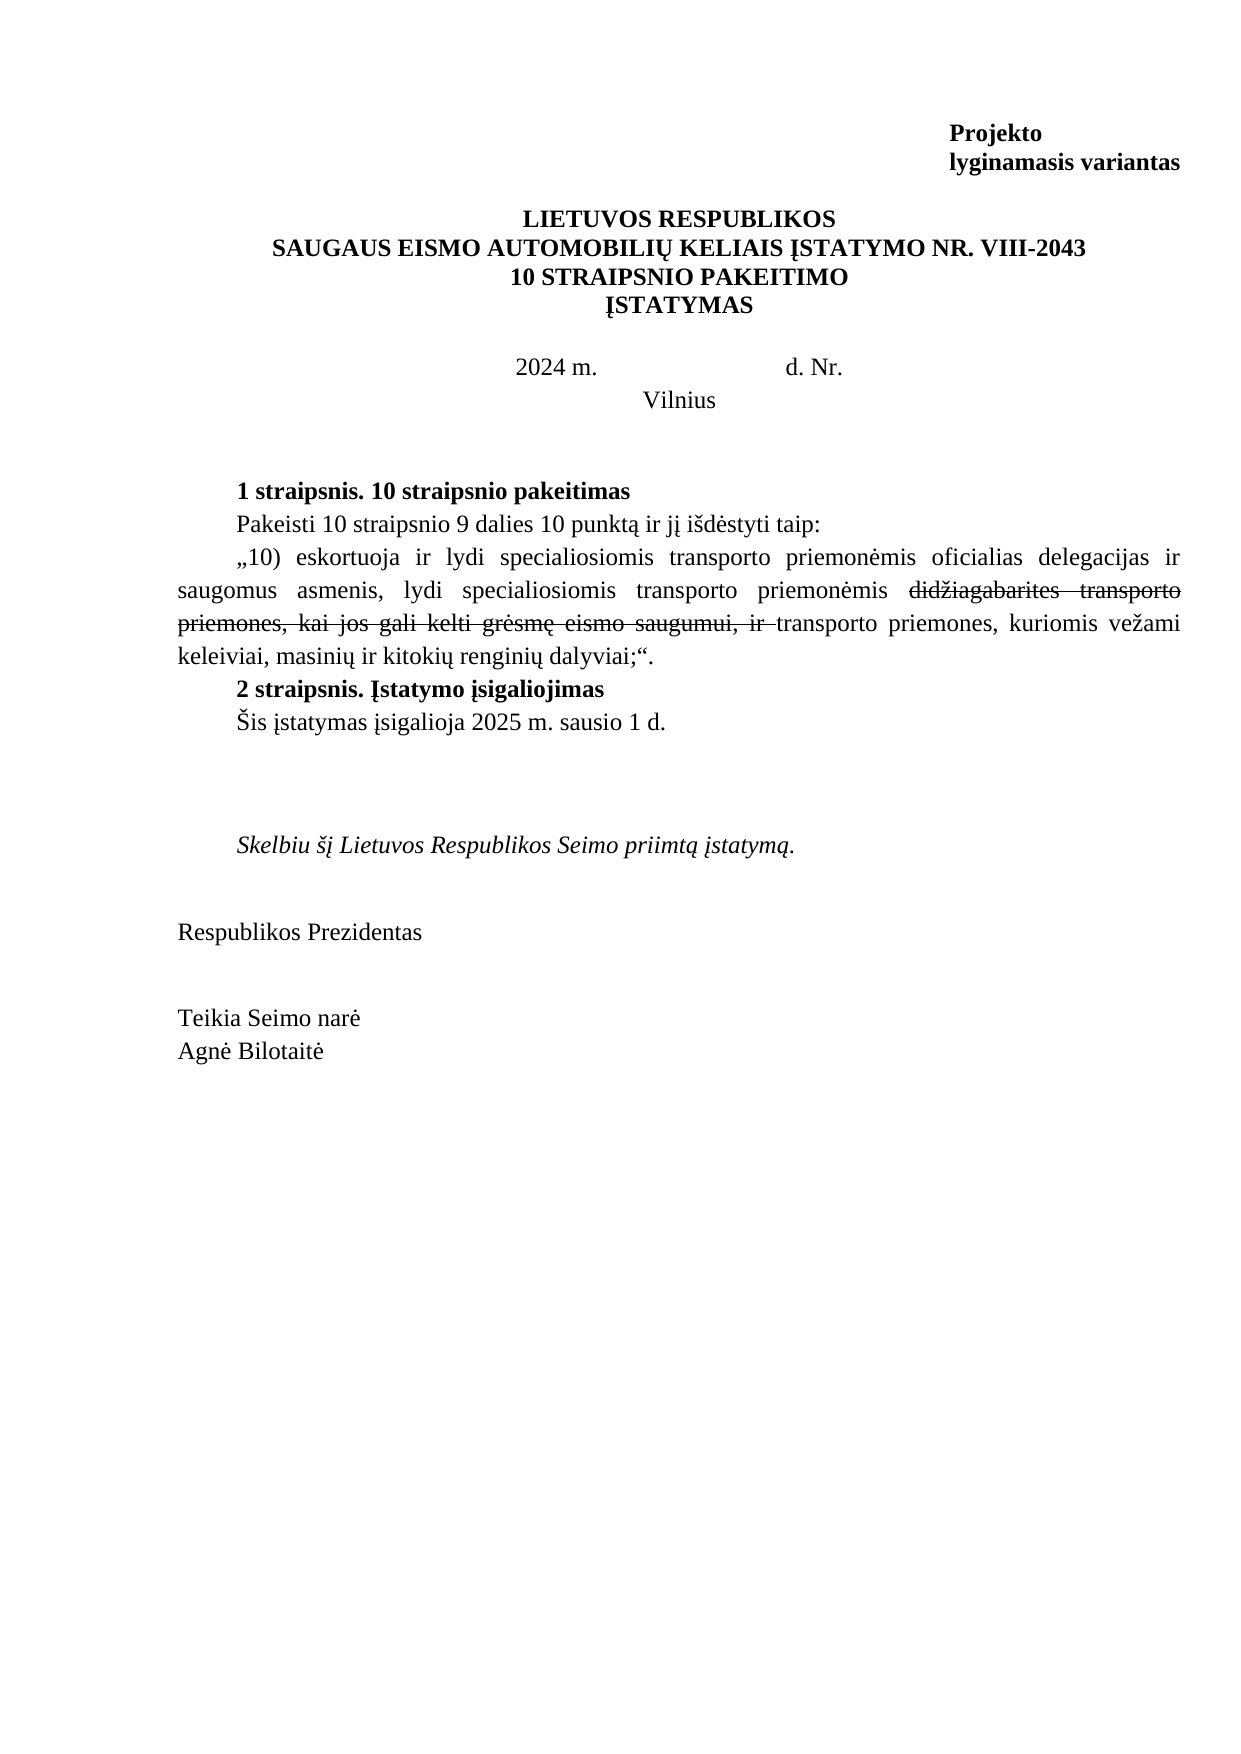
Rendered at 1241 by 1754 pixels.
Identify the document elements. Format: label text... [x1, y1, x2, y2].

text Skelbiu šį Lietuvos Respublikos Seimo priimtą įstatymą. [177, 831, 1157, 859]
text 2 straipsnis. Įstatymo įsigaliojimas [236, 674, 1181, 703]
text Respublikos Prezidentas [177, 917, 1181, 946]
text „10) eskortuoja ir lydi specialiosiomis transporto priemonėmis oficialias delegacijas ir saugomus asmenis, lydi specialiosiomis transporto priemonėmis didžiagabarites transporto priemones, kai jos gali kelti grėsmę eismo saugumui, ir transporto priemones, kuriomis vežami keleiviai, masinių ir kitokių renginių dalyviai;“. [177, 542, 1181, 670]
text ĮSTATYMAS [177, 291, 1181, 319]
text 10 STRAIPSNIO PAKEITIMO [177, 262, 1181, 291]
text Vilnius [177, 385, 1181, 414]
text Teikia Seimo narė [177, 1003, 1181, 1032]
text LIETUVOS RESPUBLIKOS [177, 204, 1181, 233]
text Šis įstatymas įsigalioja 2025 m. sausio 1 d. [236, 707, 1181, 736]
text lyginamasis variantas [949, 147, 1181, 176]
text Agnė Bilotaitė [177, 1036, 1181, 1065]
text Projekto [949, 118, 1181, 147]
text 2024 m. d. Nr. [177, 352, 1181, 381]
text Pakeisti 10 straipsnio 9 dalies 10 punktą ir jį išdėstyti taip: [236, 509, 1181, 538]
text SAUGAUS EISMO AUTOMOBILIŲ KELIAIS ĮSTATYMO NR. VIII-2043 [177, 233, 1181, 262]
text 1 straipsnis. 10 straipsnio pakeitimas [177, 476, 1181, 505]
